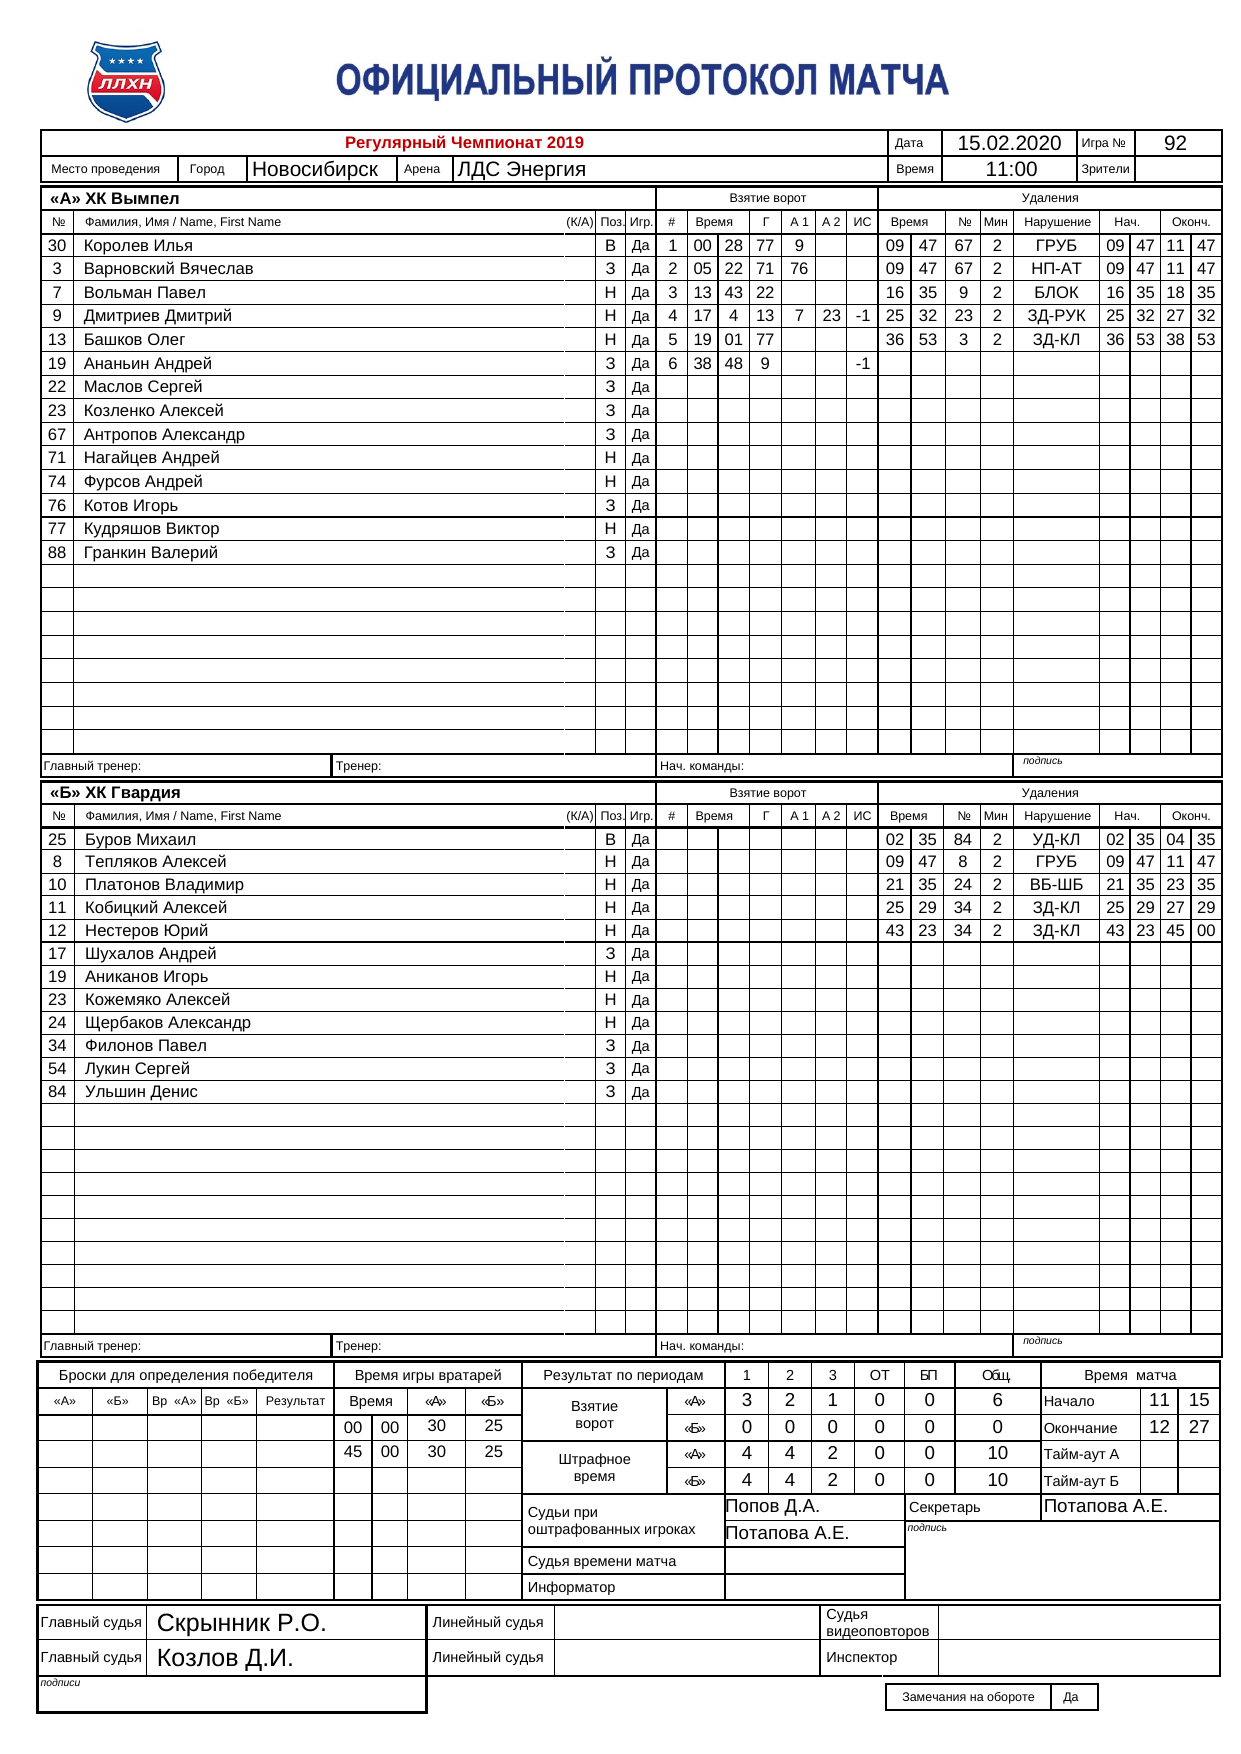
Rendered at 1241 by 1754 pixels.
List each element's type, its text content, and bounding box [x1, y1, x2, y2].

table_cell [565, 896, 595, 918]
table_cell [42, 1173, 74, 1195]
table_cell [74, 730, 564, 753]
table_cell [1131, 730, 1160, 753]
table_cell [981, 1150, 1013, 1172]
table_cell 4 [657, 305, 687, 327]
table_cell [1014, 518, 1099, 540]
table_cell Информатор [523, 1575, 724, 1599]
table_header БП [905, 1363, 954, 1387]
table_cell [1131, 943, 1160, 964]
table_cell [1100, 612, 1129, 634]
table_cell [596, 1242, 625, 1264]
table_header Время игры вратарей [335, 1363, 521, 1387]
table_cell 10 [956, 1468, 1040, 1493]
table_cell [981, 446, 1013, 469]
table_cell [816, 730, 846, 753]
table_cell [816, 1081, 846, 1103]
table_cell [750, 1104, 781, 1126]
table_cell [39, 1416, 92, 1440]
table_cell Кобицкий Алексей [75, 896, 564, 918]
table_cell Фамилия, Имя / Name, First Name [74, 211, 565, 233]
table_cell 23 [816, 305, 846, 327]
table_cell [1131, 683, 1160, 706]
table_cell [879, 1127, 910, 1149]
table_cell 3 [726, 1389, 768, 1413]
table_cell Филонов Павел [75, 1035, 564, 1057]
table_cell Да [626, 829, 655, 849]
table_cell [750, 966, 781, 987]
table_cell 8 [944, 850, 980, 872]
table_cell Поз. [596, 211, 625, 233]
table_cell [1161, 588, 1190, 611]
table_cell [912, 1127, 943, 1149]
table_cell 23 [42, 399, 73, 422]
table_cell [688, 518, 717, 540]
table_cell [596, 1127, 625, 1149]
table_cell [1161, 1127, 1190, 1149]
table_cell [1100, 943, 1129, 964]
table_cell Гранкин Валерий [74, 541, 564, 564]
table_cell [657, 1196, 687, 1218]
table_cell 9 [782, 235, 815, 256]
table_cell [1192, 1035, 1221, 1057]
table_cell «А» [668, 1442, 724, 1467]
table_cell Г [750, 805, 781, 826]
table_cell [912, 1150, 943, 1172]
table_cell З [596, 494, 625, 516]
table_cell [657, 1150, 687, 1172]
table_cell [1161, 1104, 1190, 1126]
table_cell 27 [1161, 896, 1190, 918]
table_cell [257, 1547, 333, 1573]
table_cell [688, 707, 717, 729]
table_cell [657, 1173, 687, 1195]
table_cell [1100, 636, 1129, 658]
table_cell [719, 1242, 749, 1264]
table_cell [782, 850, 815, 872]
table_cell 53 [912, 328, 945, 351]
table_cell [466, 1494, 521, 1520]
table_cell [782, 470, 815, 493]
table_cell [1131, 1104, 1160, 1126]
table_cell [1014, 707, 1099, 729]
table_cell [1014, 1311, 1099, 1333]
table_cell [42, 565, 73, 587]
table_cell [816, 874, 846, 895]
table_cell 01 [719, 328, 749, 351]
table_cell [1014, 1173, 1099, 1195]
table_cell [1100, 1127, 1129, 1149]
table_cell 7 [782, 305, 815, 327]
table_cell [565, 1058, 595, 1079]
table_cell [1131, 1150, 1160, 1172]
table_cell [879, 1288, 910, 1310]
table_cell [1192, 541, 1221, 564]
table_cell [596, 1288, 625, 1310]
table_cell [719, 1104, 749, 1126]
table_cell 35 [1192, 874, 1221, 895]
table_cell [847, 829, 877, 849]
table_cell Н [596, 470, 625, 493]
table_header Результат по периодам [523, 1363, 724, 1387]
table_cell [981, 1058, 1013, 1079]
table_cell 34 [944, 920, 980, 941]
table_cell [847, 1242, 877, 1264]
table_cell 19 [688, 328, 717, 351]
table_cell 36 [1100, 328, 1129, 351]
table_cell 35 [1131, 874, 1160, 895]
table_cell [42, 1288, 74, 1310]
table_cell [148, 1494, 201, 1520]
table_cell [946, 730, 980, 753]
table_cell 21 [879, 874, 910, 895]
table_cell [42, 1150, 74, 1172]
table_cell [981, 1104, 1013, 1126]
table_cell [782, 281, 815, 303]
table_cell [912, 1058, 943, 1079]
table_cell [466, 1521, 521, 1546]
table_cell [981, 565, 1013, 587]
table_cell 36 [879, 328, 910, 351]
table_cell 29 [1131, 896, 1160, 918]
table_cell Да [626, 1035, 655, 1057]
table_cell [1161, 518, 1190, 540]
table_cell [657, 423, 687, 445]
table_cell 30 [42, 235, 73, 256]
table_cell [879, 1265, 910, 1287]
table_cell [596, 1311, 625, 1333]
table_cell [944, 966, 980, 987]
table_cell [782, 1012, 815, 1033]
table_cell [750, 423, 781, 445]
table_cell Ульшин Денис [75, 1081, 564, 1103]
table_cell [719, 1058, 749, 1079]
table_cell [1192, 446, 1221, 469]
table_cell [879, 376, 910, 398]
table_cell [75, 1150, 564, 1172]
table_cell [1014, 683, 1099, 706]
table_header ОТ [855, 1363, 904, 1387]
table_cell [719, 874, 749, 895]
table_cell [42, 1127, 74, 1149]
table_cell [626, 707, 655, 729]
table_cell 71 [42, 446, 73, 469]
table_cell 35 [912, 829, 943, 849]
table_cell [42, 588, 73, 611]
table_cell Нач. [1100, 805, 1160, 826]
table_cell [565, 470, 595, 493]
table_cell [93, 1441, 147, 1467]
table_cell [719, 1288, 749, 1310]
table_cell [688, 829, 717, 849]
table_header Время матча [1042, 1363, 1219, 1387]
table_cell [782, 1104, 815, 1126]
table_cell [879, 470, 910, 493]
table_cell [912, 683, 945, 706]
table_cell [373, 1468, 407, 1493]
table_cell [1161, 399, 1190, 422]
table_cell 3 [946, 328, 980, 351]
table_cell [1100, 966, 1129, 987]
table_cell [466, 1468, 521, 1493]
table_cell [816, 1012, 846, 1033]
table_cell 67 [42, 423, 73, 445]
table_cell 25 [1100, 896, 1129, 918]
table_cell [816, 281, 846, 303]
table_cell 9 [750, 352, 781, 374]
table_cell 2 [812, 1442, 854, 1467]
table_cell [879, 1311, 910, 1333]
table_cell [1161, 1265, 1190, 1287]
table_cell [816, 541, 846, 564]
table_cell ЗД-РУК [1014, 305, 1099, 327]
table_cell [1161, 565, 1190, 587]
table_cell З [596, 352, 625, 374]
table_cell [1100, 1311, 1129, 1333]
table_cell [879, 399, 910, 422]
table_cell [657, 920, 687, 941]
table_cell Башков Олег [74, 328, 564, 351]
table_cell [847, 943, 877, 964]
table_cell [944, 1288, 980, 1310]
table_cell [148, 1441, 201, 1467]
table_cell [946, 399, 980, 422]
table_cell [782, 1150, 815, 1172]
table_cell [981, 1311, 1013, 1333]
table_cell [688, 1288, 717, 1310]
table_cell «Б » [466, 1389, 521, 1413]
table_cell [688, 966, 717, 987]
table_cell [750, 683, 781, 706]
table_cell [596, 1150, 625, 1172]
table_cell [565, 829, 595, 849]
table_cell 11 [1161, 257, 1190, 280]
table_cell [626, 1265, 655, 1287]
table_cell [1014, 565, 1099, 587]
table_cell [74, 636, 564, 658]
table_cell [466, 1574, 521, 1599]
table_cell [257, 1574, 333, 1599]
table_cell [657, 683, 687, 706]
table_cell Козлов Д.И. [147, 1640, 425, 1675]
table_cell # [657, 211, 687, 233]
table_cell [42, 1265, 74, 1287]
table_cell [257, 1416, 333, 1440]
table_cell [944, 1127, 980, 1149]
table_cell [1192, 1265, 1221, 1287]
table_cell [1014, 446, 1099, 469]
table_cell [626, 659, 655, 682]
table_cell [944, 1173, 980, 1195]
table_cell 2 [812, 1468, 854, 1493]
table_cell [1131, 1288, 1160, 1310]
table_cell [719, 518, 749, 540]
table_header Удаления [879, 188, 1221, 209]
table_cell Лукин Сергей [75, 1058, 564, 1079]
table_cell [1192, 707, 1221, 729]
table_cell Н [596, 989, 625, 1011]
table_cell [1161, 1242, 1190, 1264]
table_header 92 [1136, 131, 1221, 155]
table_cell [1192, 1173, 1221, 1195]
table_cell 47 [912, 235, 945, 256]
table_cell Линейный судья [428, 1606, 554, 1639]
table_cell [719, 707, 749, 729]
table_cell [879, 541, 910, 564]
table_cell [75, 1173, 564, 1195]
table_cell [1100, 376, 1129, 398]
table_cell Н [596, 518, 625, 540]
table_cell Результат [257, 1389, 333, 1413]
table_cell [782, 896, 815, 918]
table_cell 00 [335, 1416, 371, 1440]
table_cell 2 [981, 829, 1013, 849]
table_cell Да [626, 446, 655, 469]
table_cell [879, 683, 910, 706]
table_cell З [596, 1058, 625, 1079]
table_cell [1161, 470, 1190, 493]
table_cell Да [626, 257, 655, 280]
table_cell 76 [782, 257, 815, 280]
table_cell Г [750, 211, 781, 233]
table_cell [782, 1242, 815, 1264]
table_cell [202, 1547, 256, 1573]
table_cell [39, 1574, 92, 1599]
table_cell [816, 659, 846, 682]
table_cell [565, 328, 595, 351]
table_cell [1014, 423, 1099, 445]
table_cell [1161, 966, 1190, 987]
table_cell [981, 518, 1013, 540]
table_cell 27 [1179, 1415, 1219, 1440]
table_cell Да [626, 1012, 655, 1033]
table_cell [750, 659, 781, 682]
table_cell [782, 730, 815, 753]
table_cell 25 [879, 305, 910, 327]
table_cell [688, 612, 717, 634]
table_cell Тепляков Алексей [75, 850, 564, 872]
table_cell [847, 1058, 877, 1079]
table_cell [626, 730, 655, 753]
table_cell [719, 588, 749, 611]
table_cell [879, 494, 910, 516]
table_cell [1100, 1196, 1129, 1218]
table_cell [74, 659, 564, 682]
table_cell 2 [769, 1389, 811, 1413]
table_cell [42, 1196, 74, 1218]
table_cell 45 [1161, 920, 1190, 941]
table_cell [1014, 541, 1099, 564]
table_cell [373, 1521, 407, 1546]
table_cell [75, 1288, 564, 1310]
table_cell [408, 1547, 465, 1573]
table_cell [816, 683, 846, 706]
table_cell [688, 943, 717, 964]
table_cell [1014, 966, 1099, 987]
table_cell [1192, 588, 1221, 611]
table_cell [1099, 1682, 1220, 1711]
table_header Да [1052, 1685, 1097, 1709]
table_cell Да [626, 235, 655, 256]
table_cell [657, 470, 687, 493]
table_cell [596, 1196, 625, 1218]
table_header 1 [726, 1363, 768, 1387]
table_cell [1014, 1104, 1099, 1126]
table_cell [719, 470, 749, 493]
table_cell [847, 1173, 877, 1195]
table_cell З [596, 399, 625, 422]
table_cell [912, 1265, 943, 1287]
table_cell «Б» [668, 1468, 724, 1493]
table_cell [657, 612, 687, 634]
table_cell [847, 235, 877, 256]
table_cell Вр «А» [148, 1389, 201, 1413]
table_cell Да [626, 874, 655, 895]
table_cell [657, 1288, 687, 1310]
table_cell [565, 257, 595, 280]
table_cell [657, 399, 687, 422]
table_cell [981, 1265, 1013, 1287]
table_cell 22 [42, 376, 73, 398]
table_cell 77 [42, 518, 73, 540]
table_cell [750, 920, 781, 941]
table_cell [657, 494, 687, 516]
table_cell А 2 [816, 211, 846, 233]
table_cell [816, 896, 846, 918]
table_cell [565, 1173, 595, 1195]
table_cell 09 [879, 257, 910, 280]
table_cell 0 [855, 1442, 904, 1467]
table_cell 9 [946, 281, 980, 303]
table_cell [626, 1173, 655, 1195]
table_cell [657, 1127, 687, 1149]
table_cell 04 [1161, 829, 1190, 849]
table_cell [555, 1640, 819, 1675]
table_cell ИС [847, 211, 877, 233]
table_cell Н [596, 328, 625, 351]
table_cell [596, 1104, 625, 1126]
table_cell Да [626, 920, 655, 941]
table_cell 34 [944, 896, 980, 918]
table_cell [719, 376, 749, 398]
table_cell [1192, 989, 1221, 1011]
table_cell 47 [1192, 257, 1221, 280]
table_cell 11 [1161, 235, 1190, 256]
table_header 3 [812, 1363, 854, 1387]
table_cell [847, 1012, 877, 1033]
table_cell [847, 1035, 877, 1057]
table_cell 0 [905, 1442, 954, 1467]
table_cell [879, 423, 910, 445]
table_cell [816, 1219, 846, 1241]
table_cell [1131, 588, 1160, 611]
table_cell [93, 1416, 147, 1440]
table_cell [816, 1127, 846, 1149]
table_cell -1 [847, 352, 877, 374]
table_cell [750, 1127, 781, 1149]
table_cell [39, 1468, 92, 1493]
table_cell [1161, 1173, 1190, 1195]
table_cell [816, 1265, 846, 1287]
table_cell [1192, 1127, 1221, 1149]
table_cell 22 [719, 257, 749, 280]
table_cell [688, 1012, 717, 1033]
table_header Удаления [879, 783, 1221, 803]
table_cell [1131, 989, 1160, 1011]
table_cell [1131, 446, 1160, 469]
table_cell [565, 636, 595, 658]
table_cell [750, 850, 781, 872]
table_cell [657, 850, 687, 872]
table_cell [912, 1288, 943, 1310]
table_cell 2 [981, 896, 1013, 918]
table_header Взятие ворот [657, 188, 877, 209]
table_cell 6 [657, 352, 687, 374]
table_cell Аниканов Игорь [75, 966, 564, 987]
table_cell [782, 659, 815, 682]
table_cell Н [596, 281, 625, 303]
table_cell [1161, 636, 1190, 658]
table_cell [1014, 1242, 1099, 1264]
table_cell З [596, 376, 625, 398]
table_cell [847, 1196, 877, 1218]
table_cell [1014, 1288, 1099, 1310]
table_cell Потапова А.Е. [1042, 1495, 1219, 1520]
table_cell [981, 494, 1013, 516]
table_cell 1 [812, 1389, 854, 1413]
table_cell [782, 1196, 815, 1218]
table_cell 2 [981, 328, 1013, 351]
table_cell [1161, 612, 1190, 634]
table_cell [981, 1242, 1013, 1264]
table_cell № [944, 805, 980, 826]
table_cell [946, 518, 980, 540]
table_cell [1014, 659, 1099, 682]
table_header Дата [889, 131, 941, 155]
table_cell [816, 943, 846, 964]
table_cell [565, 423, 595, 445]
table_cell -1 [847, 305, 877, 327]
table_cell [75, 1242, 564, 1264]
table_cell № [946, 211, 980, 233]
table_cell [847, 257, 877, 280]
table_cell [726, 1548, 904, 1573]
table_cell 38 [1161, 328, 1190, 351]
table_cell [1192, 518, 1221, 540]
table_cell [74, 707, 564, 729]
table_cell [719, 683, 749, 706]
table_cell [1192, 399, 1221, 422]
table_cell Тренер: [333, 755, 655, 776]
table_cell [912, 612, 945, 634]
table_cell [148, 1521, 201, 1546]
table_cell Маслов Сергей [74, 376, 564, 398]
table_cell [1192, 1196, 1221, 1218]
table_cell [981, 730, 1013, 753]
table_cell В [596, 829, 625, 849]
table_cell [1100, 707, 1129, 729]
table_cell [816, 1150, 846, 1172]
table_cell 53 [1192, 328, 1221, 351]
table_cell [565, 494, 595, 516]
table_cell 00 [373, 1441, 407, 1467]
table_cell «Б» [668, 1415, 724, 1440]
table_cell [626, 565, 655, 587]
table_cell [335, 1468, 371, 1493]
table_cell [1192, 376, 1221, 398]
table_cell Нарушение [1014, 211, 1099, 233]
table_cell [912, 518, 945, 540]
table_cell [688, 1311, 717, 1333]
table_cell [1131, 966, 1160, 987]
table_cell [782, 683, 815, 706]
table_cell [719, 565, 749, 587]
table_cell [1161, 730, 1190, 753]
table_cell 30 [408, 1416, 465, 1440]
table_cell [847, 1288, 877, 1310]
table_cell [981, 1219, 1013, 1241]
table_cell «А» [668, 1389, 724, 1413]
table_cell [1131, 1219, 1160, 1241]
table_cell [1131, 470, 1160, 493]
table_cell [981, 612, 1013, 634]
table_cell 05 [688, 257, 717, 280]
table_cell 09 [1100, 257, 1129, 280]
table_cell [847, 518, 877, 540]
table_cell [1014, 1196, 1099, 1218]
table_cell [657, 636, 687, 658]
table_header 2 [769, 1363, 811, 1387]
table_cell [816, 494, 846, 516]
table_cell Королев Илья [74, 235, 564, 256]
table_cell [912, 470, 945, 493]
table_cell [148, 1574, 201, 1599]
table_cell Да [626, 470, 655, 493]
table_cell [42, 1311, 74, 1333]
table_cell [565, 943, 595, 964]
table_cell [1161, 707, 1190, 729]
table_cell [912, 636, 945, 658]
table_cell [944, 1150, 980, 1172]
table_cell Да [626, 896, 655, 918]
table_cell Главный судья [39, 1640, 146, 1675]
table_cell [1161, 1196, 1190, 1218]
table_cell Главный тренер: [42, 755, 330, 776]
table_cell [1014, 1219, 1099, 1241]
table_cell 35 [1131, 281, 1160, 303]
table_cell 11 [1141, 1389, 1177, 1413]
table_cell Ананьин Андрей [74, 352, 564, 374]
table_cell 15 [1179, 1389, 1219, 1413]
table_cell 02 [1100, 829, 1129, 849]
table_cell [1014, 1265, 1099, 1287]
table_cell [750, 896, 781, 918]
table_cell [1014, 352, 1099, 374]
table_cell [981, 1035, 1013, 1057]
table_cell 38 [688, 352, 717, 374]
table_cell [719, 1012, 749, 1033]
table_cell [750, 1288, 781, 1310]
table_cell [373, 1547, 407, 1573]
table_cell [148, 1547, 201, 1573]
table_cell [750, 1311, 781, 1333]
table_cell [1161, 1081, 1190, 1103]
table_cell [782, 636, 815, 658]
table_cell [688, 541, 717, 564]
table_cell 13 [688, 281, 717, 303]
table_cell Мин [981, 805, 1013, 826]
table_cell 21 [1100, 874, 1129, 895]
table_cell 12 [1141, 1415, 1177, 1440]
table_cell [847, 399, 877, 422]
table_cell [688, 920, 717, 941]
table_cell Судья видеоповторов [821, 1606, 938, 1639]
table_cell 0 [769, 1415, 811, 1440]
table_cell 11 [1161, 850, 1190, 872]
table_cell [1131, 541, 1160, 564]
table_cell [1100, 683, 1129, 706]
table_cell [1100, 1012, 1129, 1033]
table_cell [565, 683, 595, 706]
table_cell [1161, 1035, 1190, 1057]
table_cell Да [626, 399, 655, 422]
table_cell [565, 874, 595, 895]
table_cell [816, 352, 846, 374]
table_cell [879, 659, 910, 682]
table_cell [750, 518, 781, 540]
table_cell [750, 1265, 781, 1287]
table_cell [408, 1468, 465, 1493]
table_cell 47 [1131, 850, 1160, 872]
table_cell [1100, 1081, 1129, 1103]
table_cell [1192, 494, 1221, 516]
table_cell [257, 1521, 333, 1546]
table_cell [1192, 1242, 1221, 1264]
table_cell Н [596, 305, 625, 327]
table_cell [1100, 494, 1129, 516]
table_cell [565, 1150, 595, 1172]
table_cell [596, 730, 625, 753]
table_cell Нач. [1100, 211, 1160, 233]
table_cell [719, 1265, 749, 1287]
table_cell 2 [981, 850, 1013, 872]
table_cell № [42, 805, 74, 826]
table_cell 16 [1100, 281, 1129, 303]
table_cell Время [688, 211, 749, 233]
table_cell [1014, 1127, 1099, 1149]
table_cell 09 [1100, 850, 1129, 872]
table_cell [782, 1288, 815, 1310]
table_cell [75, 1104, 564, 1126]
table_cell [657, 874, 687, 895]
table_cell [1100, 423, 1129, 445]
table_cell «Б» [93, 1389, 147, 1413]
table_cell [1161, 989, 1190, 1011]
table_cell [1192, 565, 1221, 587]
table_cell [1014, 399, 1099, 422]
table_cell [750, 565, 781, 587]
table_cell [626, 1288, 655, 1310]
table_cell [565, 352, 595, 374]
table_cell [565, 281, 595, 303]
table_cell [879, 1173, 910, 1195]
table_cell [912, 989, 943, 1011]
table_cell [1014, 1081, 1099, 1103]
table_cell [257, 1494, 333, 1520]
table_cell «А» [408, 1389, 465, 1413]
table_cell [946, 588, 980, 611]
table_cell [879, 730, 910, 753]
table_cell [912, 352, 945, 374]
table_cell [946, 423, 980, 445]
table_cell 2 [981, 257, 1013, 280]
table_cell [1192, 1288, 1221, 1310]
table_cell [1192, 612, 1221, 634]
table_cell [1131, 399, 1160, 422]
table_cell [782, 612, 815, 634]
table_cell [688, 989, 717, 1011]
table_cell [1014, 943, 1099, 964]
table_cell 47 [912, 257, 945, 280]
table_cell [944, 1242, 980, 1264]
table_cell [981, 1173, 1013, 1195]
table_cell 76 [42, 494, 73, 516]
table_cell [688, 565, 717, 587]
table_cell [373, 1574, 407, 1599]
table_cell А 1 [782, 211, 815, 233]
table_cell [626, 1242, 655, 1264]
table_cell Тайм-аут А [1042, 1441, 1140, 1467]
table_cell [912, 1012, 943, 1033]
table_cell [847, 730, 877, 753]
table_cell Н [596, 966, 625, 987]
table_cell [944, 1081, 980, 1103]
table_cell [847, 470, 877, 493]
table_cell [981, 470, 1013, 493]
table_cell [626, 1150, 655, 1172]
table_cell [74, 612, 564, 634]
table_cell БЛОК [1014, 281, 1099, 303]
table_cell [688, 1219, 717, 1241]
table_cell [565, 1242, 595, 1264]
table_cell [1161, 541, 1190, 564]
table_cell [1141, 1441, 1177, 1467]
table_cell [782, 1127, 815, 1149]
table_cell Вр «Б» [202, 1389, 256, 1413]
table_cell [626, 1196, 655, 1218]
table_cell [688, 494, 717, 516]
table_cell [981, 989, 1013, 1011]
table_cell [944, 1196, 980, 1218]
table_cell ЗД-КЛ [1014, 328, 1099, 351]
table_cell [1100, 1288, 1129, 1310]
table_cell [1161, 1288, 1190, 1310]
table_cell [944, 1104, 980, 1126]
table_cell [912, 446, 945, 469]
table_cell [688, 1035, 717, 1057]
table_cell [565, 1196, 595, 1218]
table_cell [626, 1311, 655, 1333]
table_cell [939, 1640, 1219, 1675]
table_cell 23 [1131, 920, 1160, 941]
table_cell [879, 943, 910, 964]
table_cell 35 [1192, 829, 1221, 849]
table_cell [335, 1521, 371, 1546]
table_cell 4 [769, 1442, 811, 1467]
table_cell [946, 352, 980, 374]
table_cell З [596, 257, 625, 280]
table_cell [688, 470, 717, 493]
table_cell [1192, 1104, 1221, 1126]
table_cell [335, 1494, 371, 1520]
table_cell [596, 1219, 625, 1241]
table_cell [750, 1173, 781, 1195]
table_cell [816, 1288, 846, 1310]
table_cell Да [626, 423, 655, 445]
table_cell [93, 1521, 147, 1546]
table_cell Дмитриев Дмитрий [74, 305, 564, 327]
table_cell [1014, 730, 1099, 753]
table_cell [750, 730, 781, 753]
table_cell 23 [1161, 874, 1190, 895]
table_cell [782, 989, 815, 1011]
table_cell [1161, 446, 1190, 469]
table_cell Секретарь [906, 1495, 1040, 1520]
table_cell [946, 683, 980, 706]
table_cell [688, 1081, 717, 1103]
table_cell Арена [398, 157, 452, 181]
table_cell ИС [847, 805, 877, 826]
table_cell [1100, 1173, 1129, 1195]
table_cell [688, 683, 717, 706]
table_cell [42, 636, 73, 658]
table_cell [750, 376, 781, 398]
table_cell [1014, 494, 1099, 516]
table_cell [596, 1173, 625, 1195]
table_cell [626, 1127, 655, 1149]
table_cell З [596, 1081, 625, 1103]
table_cell [816, 518, 846, 540]
table_cell [202, 1441, 256, 1467]
table_cell [912, 943, 943, 964]
table_cell 34 [42, 1035, 74, 1057]
table_cell [879, 565, 910, 587]
table_cell [782, 1311, 815, 1333]
table_cell [847, 1127, 877, 1149]
table_cell [657, 730, 687, 753]
table_cell [912, 1219, 943, 1241]
table_cell Буров Михаил [75, 829, 564, 849]
table_cell [719, 1219, 749, 1241]
table_cell [373, 1494, 407, 1520]
table_cell Варновский Вячеслав [74, 257, 564, 280]
table_cell [42, 683, 73, 706]
table_cell [1014, 636, 1099, 658]
table_cell Тренер: [333, 1335, 655, 1356]
table_cell [946, 565, 980, 587]
table_cell [1131, 1173, 1160, 1195]
table_cell [782, 376, 815, 398]
table_cell [847, 1081, 877, 1103]
table_cell [565, 446, 595, 469]
table_cell [879, 1058, 910, 1079]
table_cell [565, 235, 595, 256]
table_cell [981, 1288, 1013, 1310]
table_cell [1192, 659, 1221, 682]
table_cell 84 [944, 829, 980, 849]
table_cell [596, 683, 625, 706]
table_cell [1131, 1265, 1160, 1287]
table_cell [408, 1574, 465, 1599]
table_cell [782, 494, 815, 516]
table_cell [981, 966, 1013, 987]
table_header «Б» ХК Гвардия [42, 783, 655, 803]
table_cell Игр. [626, 805, 655, 826]
table_cell [1100, 730, 1129, 753]
table_cell [1014, 1012, 1099, 1033]
table_cell Мин [981, 211, 1013, 233]
table_cell З [596, 1035, 625, 1057]
table_cell [1131, 494, 1160, 516]
table_cell [657, 1311, 687, 1333]
table_cell [1131, 1035, 1160, 1057]
table_cell 0 [855, 1415, 904, 1440]
table_cell [750, 446, 781, 469]
table_cell [1131, 518, 1160, 540]
table_cell Судья времени матча [523, 1548, 724, 1573]
table_cell [1161, 376, 1190, 398]
table_cell Н [596, 1012, 625, 1033]
table_cell [816, 920, 846, 941]
table_cell [688, 1173, 717, 1195]
table_cell ЗД-КЛ [1014, 920, 1099, 941]
table_cell Главный тренер: [42, 1335, 330, 1356]
table_cell [1192, 730, 1221, 753]
table_cell [1100, 588, 1129, 611]
table_cell [565, 1035, 595, 1057]
table_cell [565, 1127, 595, 1149]
table_cell [657, 896, 687, 918]
table_cell [816, 989, 846, 1011]
table_cell [1131, 1081, 1160, 1103]
table_cell 0 [905, 1415, 954, 1440]
table_cell 67 [946, 235, 980, 256]
table_cell [657, 518, 687, 540]
table_cell [202, 1521, 256, 1546]
table_cell [688, 423, 717, 445]
table_cell [1161, 1012, 1190, 1033]
table_cell [912, 1311, 943, 1333]
table_cell Фамилия, Имя / Name, First Name [75, 805, 565, 826]
table_cell Да [626, 1058, 655, 1079]
table_cell [626, 1104, 655, 1126]
table_cell Инспектор [821, 1640, 938, 1675]
table_cell подписи [39, 1677, 425, 1711]
table_cell [688, 588, 717, 611]
table_cell [1192, 683, 1221, 706]
table_cell [596, 636, 625, 658]
table_cell [847, 636, 877, 658]
table_cell [879, 1012, 910, 1033]
table_cell [944, 1219, 980, 1241]
table_cell [750, 1058, 781, 1079]
table_cell [912, 399, 945, 422]
table_cell 13 [750, 305, 781, 327]
table_cell [981, 1127, 1013, 1149]
table_cell [719, 541, 749, 564]
table_cell [1014, 376, 1099, 398]
table_cell [782, 966, 815, 987]
table_cell 17 [42, 943, 74, 964]
table_cell [944, 1265, 980, 1287]
table_cell [939, 1606, 1219, 1639]
table_cell [657, 1035, 687, 1057]
table_cell [657, 707, 687, 729]
table_cell [847, 1104, 877, 1126]
table_cell Поз. [596, 805, 625, 826]
table_cell [944, 1311, 980, 1333]
table_cell 25 [879, 896, 910, 918]
table_cell [75, 1127, 564, 1149]
table_cell [596, 565, 625, 587]
table_cell [75, 1219, 564, 1241]
table_cell Игр. [626, 211, 655, 233]
table_cell Н [596, 850, 625, 872]
table_cell [816, 829, 846, 849]
table_cell [1131, 636, 1160, 658]
table_cell [816, 470, 846, 493]
table_cell [750, 874, 781, 895]
table_cell 88 [42, 541, 73, 564]
table_cell [688, 659, 717, 682]
table_cell [1131, 352, 1160, 374]
table_cell [42, 730, 73, 753]
table_cell ЗД-КЛ [1014, 896, 1099, 918]
table_cell [1161, 1058, 1190, 1079]
table_cell [782, 588, 815, 611]
table_cell [565, 1012, 595, 1033]
table_cell Да [626, 1081, 655, 1103]
table_cell [847, 612, 877, 634]
table_cell [1100, 541, 1129, 564]
table_cell [944, 1058, 980, 1079]
table_cell подпись [906, 1522, 1219, 1599]
table_cell 0 [905, 1468, 954, 1493]
table_cell [257, 1441, 333, 1467]
table_cell Да [626, 328, 655, 351]
table_cell [719, 446, 749, 469]
table_cell 47 [912, 850, 943, 872]
table_cell [1014, 470, 1099, 493]
table_cell 4 [769, 1468, 811, 1493]
table_cell 74 [42, 470, 73, 493]
table_cell 30 [408, 1441, 465, 1467]
table_cell [782, 518, 815, 540]
table_cell [750, 470, 781, 493]
table_cell [596, 659, 625, 682]
table_cell [565, 730, 595, 753]
table_cell [912, 541, 945, 564]
table_cell [782, 920, 815, 941]
table_cell [816, 1173, 846, 1195]
table_cell [816, 399, 846, 422]
table_cell [981, 376, 1013, 398]
table_cell [750, 636, 781, 658]
table_cell [981, 636, 1013, 658]
table_cell [981, 1196, 1013, 1218]
table_cell [816, 612, 846, 634]
table_cell # [657, 805, 687, 826]
table_cell [981, 588, 1013, 611]
table_cell Да [626, 352, 655, 374]
table_cell 12 [42, 920, 74, 941]
table_cell Н [596, 874, 625, 895]
table_cell [1192, 1219, 1221, 1241]
table_cell 29 [912, 896, 943, 918]
table_cell [750, 707, 781, 729]
table_cell 10 [956, 1442, 1040, 1467]
table_cell 32 [912, 305, 945, 327]
table_cell [202, 1574, 256, 1599]
table_cell 4 [726, 1442, 768, 1467]
table_cell [688, 636, 717, 658]
table_cell Н [596, 920, 625, 941]
table_cell [847, 565, 877, 587]
table_cell [596, 1265, 625, 1287]
table_cell [1131, 707, 1160, 729]
table_cell [847, 328, 877, 351]
table_cell [657, 1219, 687, 1241]
table_cell 4 [726, 1468, 768, 1493]
table_cell [847, 1265, 877, 1287]
table_cell [688, 1127, 717, 1149]
table_cell [42, 1104, 74, 1126]
table_cell Да [626, 541, 655, 564]
table_cell [912, 730, 945, 753]
table_cell [816, 446, 846, 469]
table_cell [816, 1311, 846, 1333]
table_cell [879, 612, 910, 634]
table_cell [42, 612, 73, 634]
table_cell 48 [719, 352, 749, 374]
table_cell [912, 423, 945, 445]
table_cell [750, 541, 781, 564]
table_cell [750, 1081, 781, 1103]
table_cell Потапова А.Е. [726, 1521, 904, 1546]
table_cell [782, 874, 815, 895]
table_cell [912, 494, 945, 516]
table_cell [688, 446, 717, 469]
table_cell 43 [719, 281, 749, 303]
table_cell [782, 565, 815, 587]
table_cell [93, 1468, 147, 1493]
table_cell Окончание [1042, 1415, 1140, 1440]
table_cell Оконч. [1161, 805, 1221, 826]
table_cell [39, 1547, 92, 1573]
table_cell [1131, 1242, 1160, 1264]
table_cell [565, 920, 595, 941]
table_cell [816, 328, 846, 351]
table_cell [1014, 1035, 1099, 1057]
table_cell [565, 376, 595, 398]
table_cell [565, 1288, 595, 1310]
table_cell [335, 1547, 371, 1573]
picture [5, 28, 1179, 129]
table_cell 32 [1192, 305, 1221, 327]
table_cell 35 [912, 281, 945, 303]
table_cell [719, 423, 749, 445]
table_cell [782, 1081, 815, 1103]
table_cell 53 [1131, 328, 1160, 351]
table_cell [912, 707, 945, 729]
table_cell [946, 494, 980, 516]
table_cell [912, 376, 945, 398]
table_cell [202, 1468, 256, 1493]
table_cell 5 [657, 328, 687, 351]
table_cell [719, 989, 749, 1011]
table_cell [719, 612, 749, 634]
table_cell [816, 1242, 846, 1264]
table_cell [688, 1150, 717, 1172]
table_cell [565, 1081, 595, 1103]
table_cell [816, 1035, 846, 1057]
table_cell [688, 730, 717, 753]
table_cell [1131, 659, 1160, 682]
table_cell [782, 423, 815, 445]
table_cell [847, 683, 877, 706]
table_cell [816, 376, 846, 398]
table_cell З [596, 423, 625, 445]
table_cell [912, 1104, 943, 1126]
table_cell [202, 1494, 256, 1520]
table_cell [847, 423, 877, 445]
table_cell [719, 829, 749, 849]
table_cell А 1 [782, 805, 815, 826]
table_cell [847, 659, 877, 682]
table_cell [408, 1494, 465, 1520]
table_cell [750, 1196, 781, 1218]
table_cell 29 [1192, 896, 1221, 918]
table_cell 0 [726, 1415, 768, 1440]
table_cell 00 [688, 235, 717, 256]
table_cell [912, 1035, 943, 1057]
table_cell [74, 683, 564, 706]
table_cell [1100, 1035, 1129, 1057]
table_cell [657, 829, 687, 849]
table_cell (К/А) [565, 211, 595, 233]
table_cell [1161, 659, 1190, 682]
table_cell [1100, 470, 1129, 493]
table_header Взятие ворот [657, 783, 877, 803]
table_cell [750, 1242, 781, 1264]
table_cell 25 [42, 829, 74, 849]
table_cell [782, 1173, 815, 1195]
table_cell 6 [956, 1389, 1040, 1413]
table_cell [1100, 1150, 1129, 1172]
table_cell [596, 588, 625, 611]
table_cell [879, 1035, 910, 1057]
table_cell [1014, 989, 1099, 1011]
table_cell [565, 707, 595, 729]
table_cell [565, 305, 595, 327]
table_cell 09 [1100, 235, 1129, 256]
table_cell 84 [42, 1081, 74, 1103]
table_cell [782, 399, 815, 422]
table_cell [626, 636, 655, 658]
table_cell [750, 612, 781, 634]
table_cell 22 [750, 281, 781, 303]
table_cell Да [626, 850, 655, 872]
table_header Броски для определения победителя [39, 1363, 333, 1387]
table_cell [202, 1416, 256, 1440]
table_cell [719, 896, 749, 918]
table_cell [688, 1242, 717, 1264]
table_cell [782, 1035, 815, 1057]
table_cell [565, 1104, 595, 1126]
table_cell Платонов Владимир [75, 874, 564, 895]
table_cell [657, 446, 687, 469]
table_cell [1100, 659, 1129, 682]
table_cell [782, 328, 815, 351]
table_cell [847, 989, 877, 1011]
table_cell 0 [956, 1415, 1040, 1440]
table_cell [750, 989, 781, 1011]
table_cell [1161, 352, 1190, 374]
table_cell [816, 966, 846, 987]
table_header Игра № [1078, 131, 1134, 155]
table_cell [1131, 565, 1160, 587]
table_cell 43 [879, 920, 910, 941]
table_cell [657, 565, 687, 587]
table_cell [946, 636, 980, 658]
table_cell [657, 1265, 687, 1287]
table_cell 0 [812, 1415, 854, 1440]
table_cell 0 [855, 1468, 904, 1493]
table_cell [912, 565, 945, 587]
table_cell 2 [981, 920, 1013, 941]
table_cell [879, 518, 910, 540]
table_cell 35 [912, 874, 943, 895]
table_cell 71 [750, 257, 781, 280]
table_cell [93, 1574, 147, 1599]
table_cell [912, 1242, 943, 1264]
table_cell [74, 565, 564, 587]
table_cell [688, 850, 717, 872]
table_cell [912, 1081, 943, 1103]
table_cell [879, 446, 910, 469]
table_cell [1192, 470, 1221, 493]
table_cell 16 [879, 281, 910, 303]
table_cell [75, 1196, 564, 1218]
table_cell [912, 659, 945, 682]
table_cell 10 [42, 874, 74, 895]
table_cell [565, 541, 595, 564]
table_cell 25 [1100, 305, 1129, 327]
table_cell [688, 1196, 717, 1218]
table_cell [719, 920, 749, 941]
table_cell Время [889, 157, 941, 181]
table_cell [782, 943, 815, 964]
table_cell Время [879, 211, 945, 233]
table_cell [657, 588, 687, 611]
table_cell [1161, 1150, 1190, 1172]
table_cell [657, 1012, 687, 1033]
table_cell [912, 1173, 943, 1195]
table_cell 77 [750, 235, 781, 256]
table_cell Новосибирск [248, 157, 396, 181]
table_cell № [42, 211, 73, 233]
table_cell [847, 874, 877, 895]
table_cell (К/А) [565, 805, 595, 826]
table_cell Кудряшов Виктор [74, 518, 564, 540]
table_cell ЛДС Энергия [454, 157, 887, 181]
table_cell [847, 1311, 877, 1333]
table_cell [719, 1127, 749, 1149]
table_cell [1192, 1012, 1221, 1033]
table_header «А» ХК Вымпел [42, 188, 655, 209]
table_cell [565, 1219, 595, 1241]
table_cell [816, 257, 846, 280]
table_cell [596, 707, 625, 729]
table_cell [719, 636, 749, 658]
table_cell [565, 612, 595, 634]
table_cell [596, 612, 625, 634]
table_cell [719, 850, 749, 872]
table_cell 0 [905, 1389, 954, 1413]
table_cell [1179, 1441, 1219, 1467]
table_cell [883, 1677, 1220, 1681]
table_cell Да [626, 376, 655, 398]
table_cell [688, 1104, 717, 1126]
table_cell 2 [981, 281, 1013, 303]
table_cell [565, 850, 595, 872]
table_cell [1100, 1265, 1129, 1287]
table_cell З [596, 943, 625, 964]
table_cell Линейный судья [428, 1640, 554, 1675]
table_cell [719, 1196, 749, 1218]
table_cell [816, 1196, 846, 1218]
table_cell ВБ-ШБ [1014, 874, 1099, 895]
table_cell [879, 636, 910, 658]
table_cell [782, 829, 815, 849]
table_cell [946, 659, 980, 682]
table_cell [565, 1265, 595, 1287]
table_cell [750, 588, 781, 611]
table_cell Н [596, 896, 625, 918]
table_cell Да [626, 943, 655, 964]
table_cell Вольман Павел [74, 281, 564, 303]
table_cell [1100, 518, 1129, 540]
table_cell [93, 1494, 147, 1520]
table_cell [981, 352, 1013, 374]
table_cell Штрафное время [523, 1442, 666, 1493]
table_cell [847, 920, 877, 941]
table_cell [750, 1012, 781, 1033]
table_cell [1100, 352, 1129, 374]
table_cell Нестеров Юрий [75, 920, 564, 941]
table_cell [782, 707, 815, 729]
table_cell [981, 1012, 1013, 1033]
table_cell [657, 659, 687, 682]
table_cell [750, 1219, 781, 1241]
table_cell 67 [946, 257, 980, 280]
table_cell 00 [1192, 920, 1221, 941]
table_cell [565, 565, 595, 587]
table_cell [1100, 1219, 1129, 1241]
table_cell [688, 874, 717, 895]
table_cell [257, 1468, 333, 1493]
table_cell [408, 1521, 465, 1546]
table_cell 19 [42, 352, 73, 374]
table_cell [946, 446, 980, 469]
table_cell [847, 376, 877, 398]
table_cell [74, 588, 564, 611]
table_cell 4 [719, 305, 749, 327]
table_cell [981, 943, 1013, 964]
table_cell [816, 1058, 846, 1079]
table_cell [565, 966, 595, 987]
table_cell Да [626, 989, 655, 1011]
table_cell [879, 352, 910, 374]
table_cell 23 [912, 920, 943, 941]
table_cell [39, 1441, 92, 1467]
table_cell [1131, 612, 1160, 634]
table_cell [750, 943, 781, 964]
table_cell [565, 989, 595, 1011]
table_cell Попов Д.А. [726, 1495, 904, 1520]
table_cell 3 [657, 281, 687, 303]
table_cell 25 [466, 1416, 521, 1440]
table_cell 18 [1161, 281, 1190, 303]
table_cell [750, 1035, 781, 1057]
table_cell [1179, 1468, 1219, 1493]
table_cell [816, 565, 846, 587]
table_cell [981, 683, 1013, 706]
table_cell Фурсов Андрей [74, 470, 564, 493]
table_cell [688, 399, 717, 422]
table_cell [1100, 399, 1129, 422]
table_cell Да [626, 281, 655, 303]
table_cell [1131, 1311, 1160, 1333]
table_cell ГРУБ [1014, 850, 1099, 872]
table_cell [75, 1265, 564, 1287]
table_cell [626, 588, 655, 611]
table_cell Оконч. [1161, 211, 1221, 233]
table_cell [1161, 943, 1190, 964]
table_cell [1014, 1058, 1099, 1079]
table_cell Козленко Алексей [74, 399, 564, 422]
table_cell [428, 1677, 882, 1711]
table_cell Город [179, 157, 246, 181]
table_cell [565, 588, 595, 611]
table_cell 28 [719, 235, 749, 256]
table_cell [1131, 376, 1160, 398]
table_cell [944, 943, 980, 964]
table_cell Время [879, 805, 943, 826]
table_cell А 2 [816, 805, 846, 826]
table_cell [565, 518, 595, 540]
table_cell [1192, 423, 1221, 445]
table_cell Да [626, 305, 655, 327]
table_cell [1192, 1150, 1221, 1172]
table_cell [1014, 612, 1099, 634]
table_cell [847, 850, 877, 872]
table_cell [719, 494, 749, 516]
table_cell [816, 588, 846, 611]
table_cell [719, 966, 749, 987]
table_cell [816, 850, 846, 872]
table_cell [782, 1265, 815, 1287]
table_cell [688, 1265, 717, 1287]
table_cell Время [335, 1389, 407, 1413]
table_cell 3 [42, 257, 73, 280]
table_cell [946, 612, 980, 634]
table_cell подпись [1014, 1335, 1221, 1356]
table_cell [847, 588, 877, 611]
table_cell 0 [855, 1389, 904, 1413]
table_cell [1192, 352, 1221, 374]
table_cell 47 [1131, 235, 1160, 256]
table_cell [565, 1311, 595, 1333]
table_cell 19 [42, 966, 74, 987]
table_cell [719, 1173, 749, 1195]
table_cell [782, 352, 815, 374]
table_cell [657, 1081, 687, 1103]
table_cell [816, 235, 846, 256]
table_cell [1100, 446, 1129, 469]
table_cell 00 [373, 1416, 407, 1440]
table_cell В [596, 235, 625, 256]
table_cell 02 [879, 829, 910, 849]
table_cell [148, 1468, 201, 1493]
table_cell Нач. команды: [657, 1335, 1012, 1356]
table_cell [879, 1196, 910, 1218]
table_cell [879, 966, 910, 987]
table_cell [1161, 1219, 1190, 1241]
table_cell 25 [466, 1441, 521, 1467]
table_cell 47 [1131, 257, 1160, 280]
table_header Общ. [956, 1363, 1040, 1387]
table_cell [657, 541, 687, 564]
table_cell Судьи при оштрафованных игроках [523, 1495, 724, 1546]
table_cell Котов Игорь [74, 494, 564, 516]
table_cell [555, 1606, 819, 1639]
table_cell [816, 636, 846, 658]
table_cell 2 [981, 874, 1013, 895]
table_cell Тайм-аут Б [1042, 1468, 1140, 1493]
table_cell 7 [42, 281, 73, 303]
table_cell [750, 494, 781, 516]
table_cell [750, 829, 781, 849]
table_cell [42, 659, 73, 682]
table_cell [657, 376, 687, 398]
table_cell 24 [944, 874, 980, 895]
table_cell [1161, 683, 1190, 706]
table_cell [565, 399, 595, 422]
table_cell [1131, 1012, 1160, 1033]
table_cell 8 [42, 850, 74, 872]
table_cell 09 [879, 850, 910, 872]
table_cell 54 [42, 1058, 74, 1079]
table_cell [912, 588, 945, 611]
table_cell [750, 399, 781, 422]
table_cell 2 [981, 305, 1013, 327]
table_cell [1100, 565, 1129, 587]
table_header Замечания на обороте [887, 1685, 1050, 1709]
table_cell [981, 399, 1013, 422]
table_cell ГРУБ [1014, 235, 1099, 256]
table_cell [148, 1416, 201, 1440]
table_cell Зрители [1078, 157, 1134, 181]
table_cell [657, 1242, 687, 1264]
table_cell [719, 943, 749, 964]
table_cell [719, 1081, 749, 1103]
table_header Регулярный Чемпионат 2019 [42, 131, 887, 155]
table_cell [879, 1104, 910, 1126]
table_cell [847, 541, 877, 564]
table_cell [981, 541, 1013, 564]
table_cell [466, 1547, 521, 1573]
table_cell 35 [1192, 281, 1221, 303]
table_cell [1014, 588, 1099, 611]
table_cell Н [596, 446, 625, 469]
table_cell [981, 1081, 1013, 1103]
table_cell [782, 1058, 815, 1079]
table_cell 2 [981, 235, 1013, 256]
table_cell [626, 683, 655, 706]
table_cell 23 [42, 989, 74, 1011]
table_cell [719, 730, 749, 753]
table_cell [626, 1219, 655, 1241]
table_cell [1161, 494, 1190, 516]
table_cell [719, 659, 749, 682]
table_cell [816, 707, 846, 729]
table_cell 32 [1131, 305, 1160, 327]
table_cell [335, 1574, 371, 1599]
table_cell Место проведения [42, 157, 177, 181]
table_cell Скрынник Р.О. [147, 1606, 425, 1639]
table_cell «А» [39, 1389, 92, 1413]
table_cell Нач. команды: [657, 755, 1012, 776]
table_cell [879, 1219, 910, 1241]
table_cell [946, 470, 980, 493]
table_cell [657, 966, 687, 987]
table_cell [565, 659, 595, 682]
table_cell [93, 1547, 147, 1573]
table_cell Да [626, 494, 655, 516]
table_cell [847, 966, 877, 987]
table_cell [42, 1219, 74, 1241]
table_cell [1100, 1058, 1129, 1079]
table_cell [726, 1575, 904, 1599]
table_cell [1131, 1196, 1160, 1218]
table_cell [1131, 1127, 1160, 1149]
table_cell [1131, 423, 1160, 445]
table_cell Время [688, 805, 749, 826]
table_cell Да [626, 518, 655, 540]
table_cell [657, 989, 687, 1011]
table_cell [879, 1242, 910, 1264]
table_cell Щербаков Александр [75, 1012, 564, 1033]
table_cell [42, 1242, 74, 1264]
table_cell [847, 446, 877, 469]
table_cell 77 [750, 328, 781, 351]
table_cell 45 [335, 1441, 371, 1467]
table_cell 43 [1100, 920, 1129, 941]
table_cell [944, 1035, 980, 1057]
table_cell [879, 989, 910, 1011]
table_cell 11 [42, 896, 74, 918]
table_cell [688, 376, 717, 398]
table_cell [847, 494, 877, 516]
table_cell 47 [1192, 235, 1221, 256]
table_cell [1100, 1104, 1129, 1126]
table_cell [1161, 1311, 1190, 1333]
table_cell [879, 1150, 910, 1172]
table_cell [981, 423, 1013, 445]
table_cell [1136, 157, 1221, 181]
table_cell 24 [42, 1012, 74, 1033]
table_cell [981, 659, 1013, 682]
table_cell Начало [1042, 1389, 1140, 1413]
table_cell [879, 707, 910, 729]
table_cell Кожемяко Алексей [75, 989, 564, 1011]
table_cell [657, 1058, 687, 1079]
table_cell 27 [1161, 305, 1190, 327]
table_cell [782, 1219, 815, 1241]
table_cell [657, 1104, 687, 1126]
table_cell [946, 376, 980, 398]
table_cell 1 [657, 235, 687, 256]
table_cell [75, 1311, 564, 1333]
table_cell [626, 612, 655, 634]
table_cell подпись [1014, 755, 1221, 776]
table_cell 2 [657, 257, 687, 280]
table_cell [816, 1104, 846, 1126]
table_cell [981, 707, 1013, 729]
table_cell [719, 399, 749, 422]
table_cell [1100, 1242, 1129, 1264]
table_cell [750, 1150, 781, 1172]
table_cell [1192, 1081, 1221, 1103]
table_cell [1192, 943, 1221, 964]
table_cell Главный судья [39, 1606, 146, 1639]
table_cell [912, 1196, 943, 1218]
table_cell 35 [1131, 829, 1160, 849]
table_cell [1141, 1468, 1177, 1493]
table_cell 23 [946, 305, 980, 327]
table_cell Нагайцев Андрей [74, 446, 564, 469]
table_cell Шухалов Андрей [75, 943, 564, 964]
table_cell Да [626, 966, 655, 987]
table_cell 9 [42, 305, 73, 327]
table_cell [946, 707, 980, 729]
table_cell [1131, 1058, 1160, 1079]
table_cell [719, 1150, 749, 1172]
table_cell [816, 423, 846, 445]
table_cell 17 [688, 305, 717, 327]
table_cell [912, 966, 943, 987]
table_cell [944, 1012, 980, 1033]
table_cell [847, 281, 877, 303]
table_cell [1014, 1150, 1099, 1172]
table_cell НП-АТ [1014, 257, 1099, 280]
table_cell [688, 896, 717, 918]
table_cell [782, 446, 815, 469]
table_cell Нарушение [1014, 805, 1099, 826]
table_header 15.02.2020 [943, 131, 1076, 155]
table_cell [42, 707, 73, 729]
table_cell УД-КЛ [1014, 829, 1099, 849]
table_cell [879, 1081, 910, 1103]
table_cell [1192, 966, 1221, 987]
table_cell З [596, 541, 625, 564]
table_cell 13 [42, 328, 73, 351]
table_cell Взятие ворот [523, 1389, 666, 1440]
table_cell [946, 541, 980, 564]
table_cell 11:00 [943, 157, 1076, 181]
table_cell [1192, 1058, 1221, 1079]
table_cell [847, 707, 877, 729]
table_cell [847, 1150, 877, 1172]
table_cell 09 [879, 235, 910, 256]
table_cell [39, 1494, 92, 1520]
table_cell [1192, 636, 1221, 658]
table_cell [1161, 423, 1190, 445]
table_cell [847, 896, 877, 918]
table_cell [657, 943, 687, 964]
table_cell [1100, 989, 1129, 1011]
table_cell [39, 1521, 92, 1546]
table_cell [944, 989, 980, 1011]
table_cell [688, 1058, 717, 1079]
table_cell [719, 1035, 749, 1057]
table_cell [847, 1219, 877, 1241]
table_cell 47 [1192, 850, 1221, 872]
table_cell [879, 588, 910, 611]
table_cell [782, 541, 815, 564]
table_cell [1192, 1311, 1221, 1333]
table_cell Антропов Александр [74, 423, 564, 445]
table_cell [719, 1311, 749, 1333]
